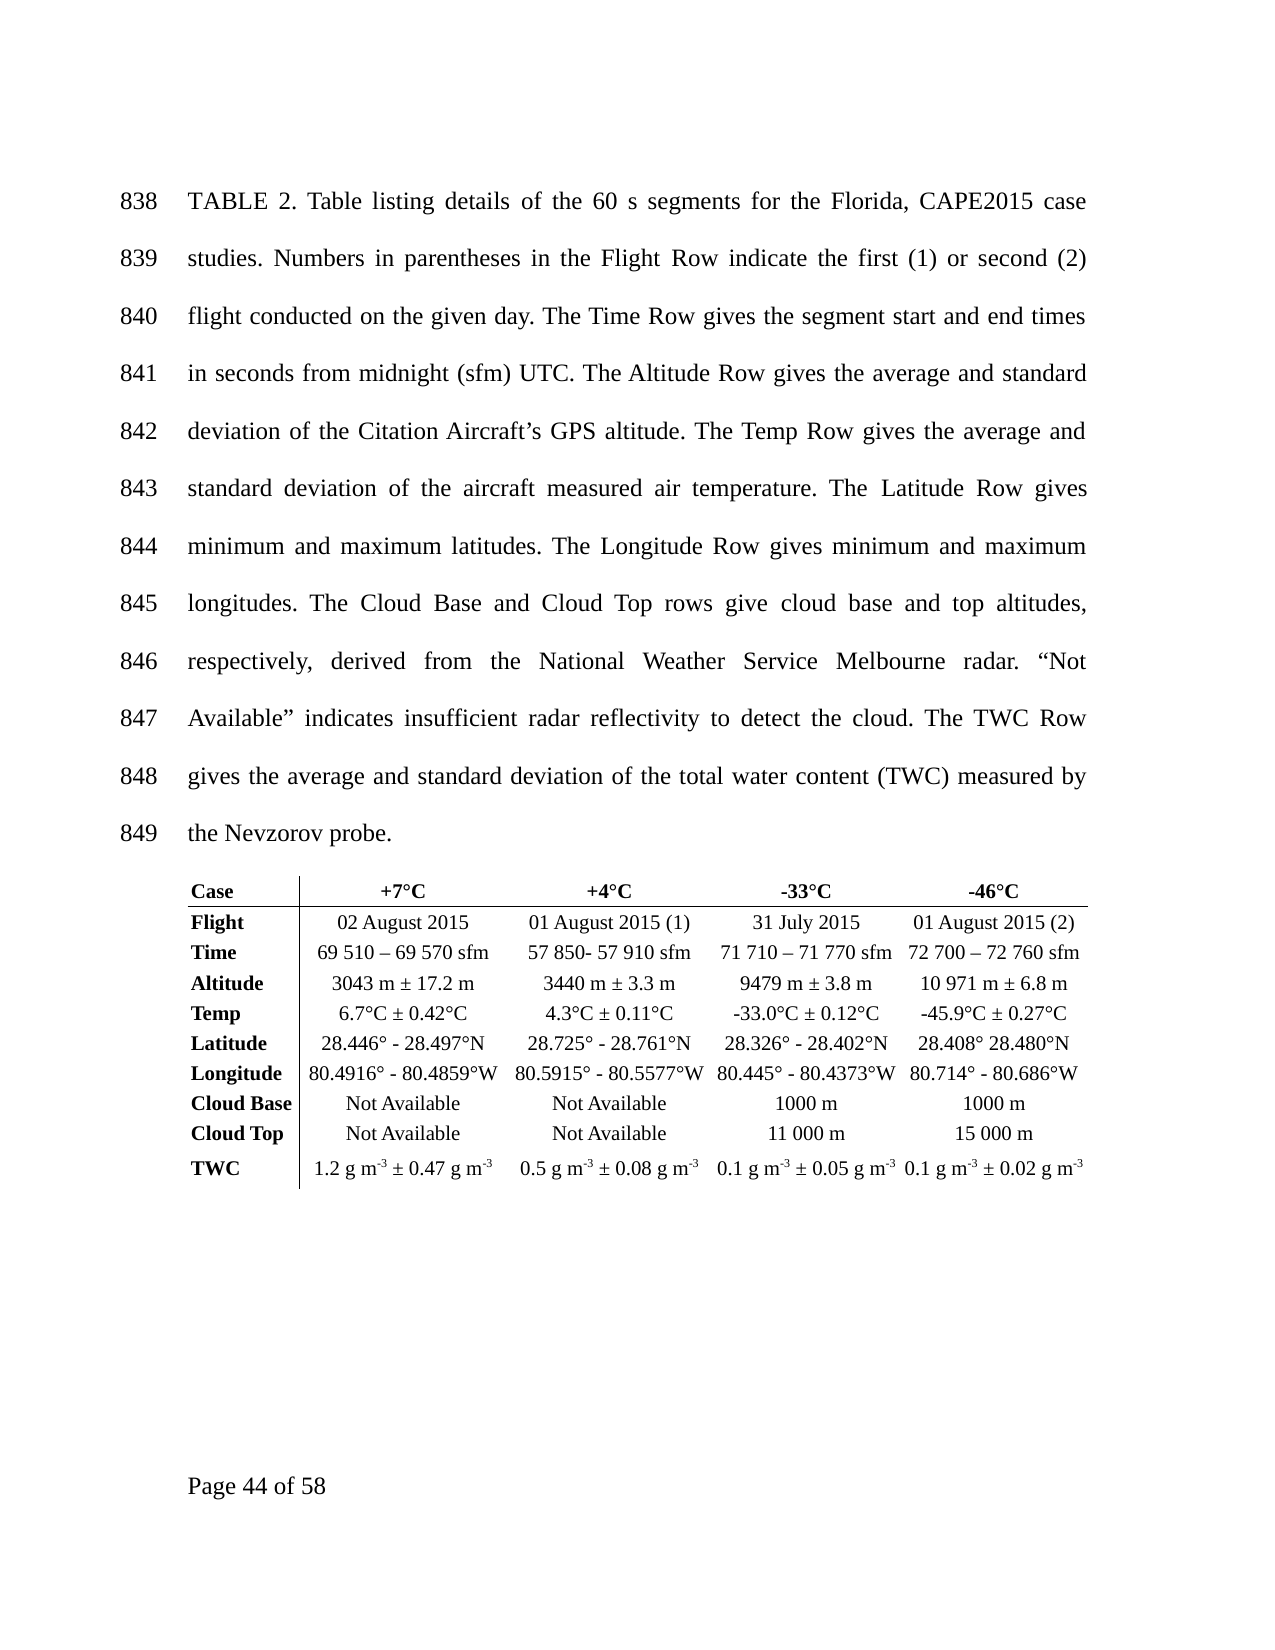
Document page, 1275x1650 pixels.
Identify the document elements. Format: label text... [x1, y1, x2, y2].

table_cell TWC [188, 1148, 299, 1189]
table_cell 31 July 2015 [713, 907, 900, 937]
table_cell -33.0°C ± 0.12°C [713, 998, 900, 1028]
table_cell 01 August 2015 (2) [900, 907, 1087, 937]
table_cell 10 971 m ± 6.8 m [900, 968, 1087, 997]
table_cell 9479 m ± 3.8 m [713, 968, 900, 997]
table_cell 71 710 – 71 770 sfm [713, 937, 900, 967]
table_cell 0.1 g m-3 ± 0.05 g m-3 [713, 1148, 900, 1189]
table_cell 01 August 2015 (1) [506, 907, 712, 937]
table_cell 57 850- 57 910 sfm [506, 937, 712, 967]
table_cell 0.5 g m-3 ± 0.08 g m-3 [506, 1148, 712, 1189]
table_cell 3043 m ± 17.2 m [300, 968, 506, 997]
table_cell 28.326° - 28.402°N [713, 1028, 900, 1058]
table_cell Temp [188, 998, 299, 1028]
table_cell 28.446° - 28.497°N [300, 1028, 506, 1058]
table_cell Cloud Base [188, 1088, 299, 1118]
table_cell 72 700 – 72 760 sfm [900, 937, 1087, 967]
table_cell 4.3°C ± 0.11°C [506, 998, 712, 1028]
table_cell Flight [188, 907, 299, 937]
table_cell 80.714° - 80.686°W [900, 1058, 1087, 1088]
table_cell Latitude [188, 1028, 299, 1058]
table_header -33°C [713, 876, 900, 906]
table_cell 3440 m ± 3.3 m [506, 968, 712, 997]
table_cell 80.445° - 80.4373°W [713, 1058, 900, 1088]
table_cell Longitude [188, 1058, 299, 1088]
table_cell 28.725° - 28.761°N [506, 1028, 712, 1058]
table_header +7°C [300, 876, 506, 906]
table_cell Time [188, 937, 299, 967]
table_cell 15 000 m [900, 1118, 1087, 1148]
table_cell 1000 m [713, 1088, 900, 1118]
table_cell 6.7°C ± 0.42°C [300, 998, 506, 1028]
table_cell 11 000 m [713, 1118, 900, 1148]
table_cell 1.2 g m-3 ± 0.47 g m-3 [300, 1148, 506, 1189]
table_cell Not Available [300, 1088, 506, 1118]
table_header -46°C [900, 876, 1087, 906]
table_cell 69 510 – 69 570 sfm [300, 937, 506, 967]
table_header +4°C [506, 876, 712, 906]
table_cell 0.1 g m-3 ± 0.02 g m-3 [900, 1148, 1087, 1189]
table_cell Not Available [506, 1088, 712, 1118]
text TABLE 2. Table listing details of the 60 s segments for the Florida, CAPE2015 case studies. Numbers in parentheses in the Flight Row indicate the first (1) or second (2) flight conducted on the given day. The Time Row gives the segment start and end times in seconds from midnight (sfm) UTC. The Altitude Row gives the average and standard deviation of the Citation Aircraft’s GPS altitude. The Temp Row gives the average and standard deviation of the aircraft measured air temperature. The Latitude Row gives minimum and maximum latitudes. The Longitude Row gives minimum and maximum longitudes. The Cloud Base and Cloud Top rows give cloud base and top altitudes, respectively, derived from the National Weather Service Melbourne radar. “Not Available” indicates insufficient radar reflectivity to detect the cloud. The TWC Row gives the average and standard deviation of the total water content (TWC) measured by the Nevzorov probe. [187, 186, 1087, 847]
table_cell 80.5915° - 80.5577°W [506, 1058, 712, 1088]
table_cell -45.9°C ± 0.27°C [900, 998, 1087, 1028]
table_cell Altitude [188, 968, 299, 997]
table_cell 28.408° 28.480°N [900, 1028, 1087, 1058]
table_cell 80.4916° - 80.4859°W [300, 1058, 506, 1088]
table_cell Cloud Top [188, 1118, 299, 1148]
table_header Case [188, 876, 299, 906]
table_cell Not Available [300, 1118, 506, 1148]
table_cell 1000 m [900, 1088, 1087, 1118]
table_cell Not Available [506, 1118, 712, 1148]
table_cell 02 August 2015 [300, 907, 506, 937]
